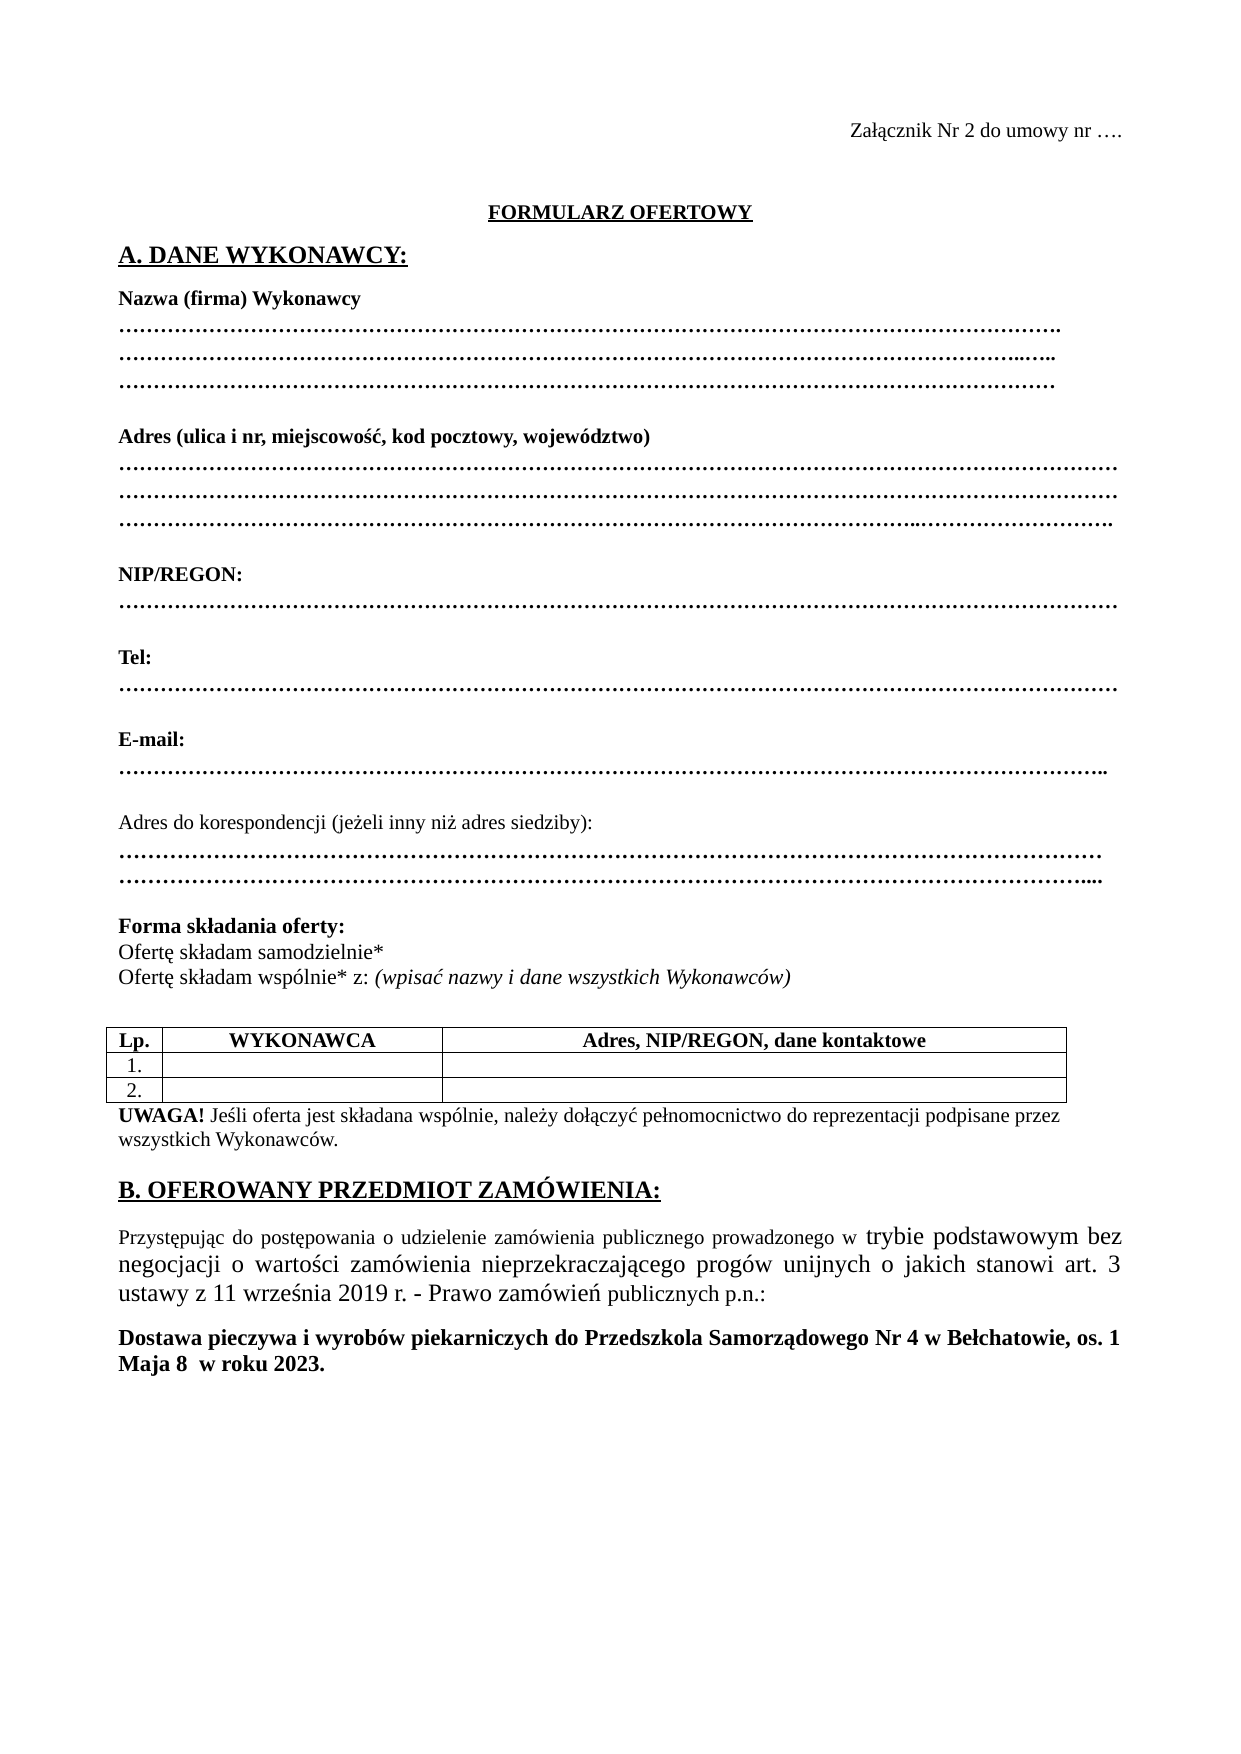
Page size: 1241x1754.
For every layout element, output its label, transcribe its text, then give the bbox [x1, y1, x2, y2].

text UWAGA! Jeśli oferta jest składana wspólnie, należy dołączyć pełnomocnictwo do reprezentacji podpisane przez wszystkich Wykonawców. [118, 1103, 1122, 1151]
table_cell 2. [107, 1078, 162, 1102]
text B. OFEROWANY PRZEDMIOT ZAMÓWIENIA: [118, 1175, 1122, 1204]
text …………………………………………………………………………………………………………………………….. [118, 755, 1122, 779]
text Tel: [118, 644, 1122, 669]
table_cell [163, 1078, 442, 1102]
table_header Adres, NIP/REGON, dane kontaktowe [443, 1028, 1066, 1052]
text Nazwa (firma) Wykonawcy ……………………………………………………………………………………………………………………….…………………………………………………………………………………………………………………..…..……………………………………………………………………………………………………………………… [118, 286, 1122, 393]
table_cell [443, 1053, 1066, 1077]
table_cell 1. [107, 1053, 162, 1077]
table_cell [163, 1053, 442, 1077]
text A. DANE WYKONAWCY: [118, 240, 1122, 269]
text Ofertę składam samodzielnie* [118, 939, 1122, 964]
text ……………………………………………………………………………………………………………………………… [118, 589, 1122, 613]
text NIP/REGON: [118, 562, 1122, 586]
text E-mail: [118, 727, 1122, 751]
text Forma składania oferty: [118, 913, 1122, 939]
table_header Lp. [107, 1028, 162, 1052]
table_cell [443, 1078, 1066, 1102]
text ……………………………………………………………………………………………………………………………… [118, 672, 1122, 696]
text Przystępując do postępowania o udzielenie zamówienia publicznego prowadzonego w trybie podstawowym bez negocjacji o wartości zamówienia nieprzekraczającego progów unijnych o jakich stanowi art. 3 ustawy z 11 września 2019 r. - Prawo zamówień publicznych p.n.: [118, 1221, 1122, 1307]
text Adres (ulica i nr, miejscowość, kod pocztowy, województwo) ……………………………………………………………………………………………………………………………………………………………………………………………………………………………………………………………………………………………………………………………………………………………………..………………………. [118, 424, 1122, 531]
table_header WYKONAWCA [163, 1028, 442, 1052]
text Załącznik Nr 2 do umowy nr …. [118, 118, 1122, 142]
text FORMULARZ OFERTOWY [118, 199, 1122, 224]
text …………………………………………………………………………………………………………………………………………………………………………………………………………………………………………….... [118, 838, 1122, 888]
text Adres do korespondencji (jeżeli inny niż adres siedziby): [118, 810, 1122, 834]
text Ofertę składam wspólnie* z: (wpisać nazwy i dane wszystkich Wykonawców) [118, 964, 1122, 989]
text Dostawa pieczywa i wyrobów piekarniczych do Przedszkola Samorządowego Nr 4 w Bełchatowie, os. 1 Maja 8 w roku 2023. [118, 1324, 1122, 1376]
